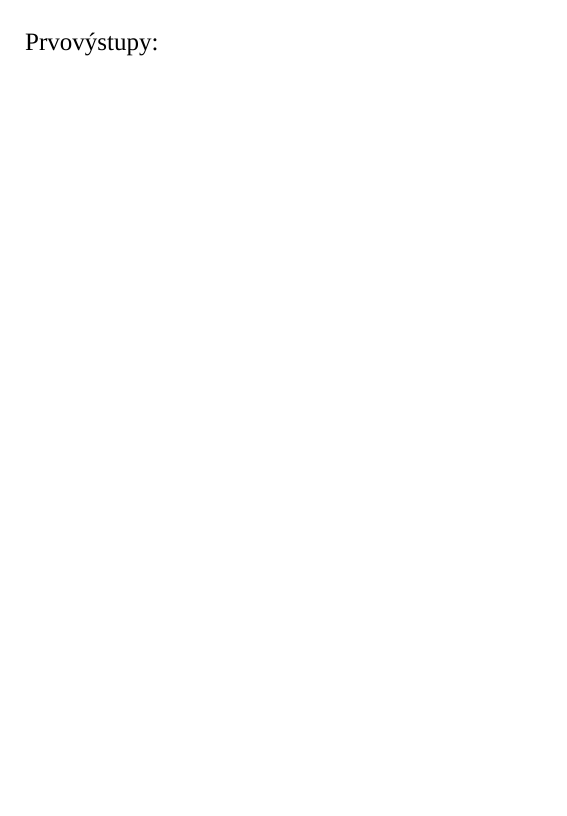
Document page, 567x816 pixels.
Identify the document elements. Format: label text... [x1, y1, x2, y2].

text Prvovýstupy: [25, 27, 561, 55]
